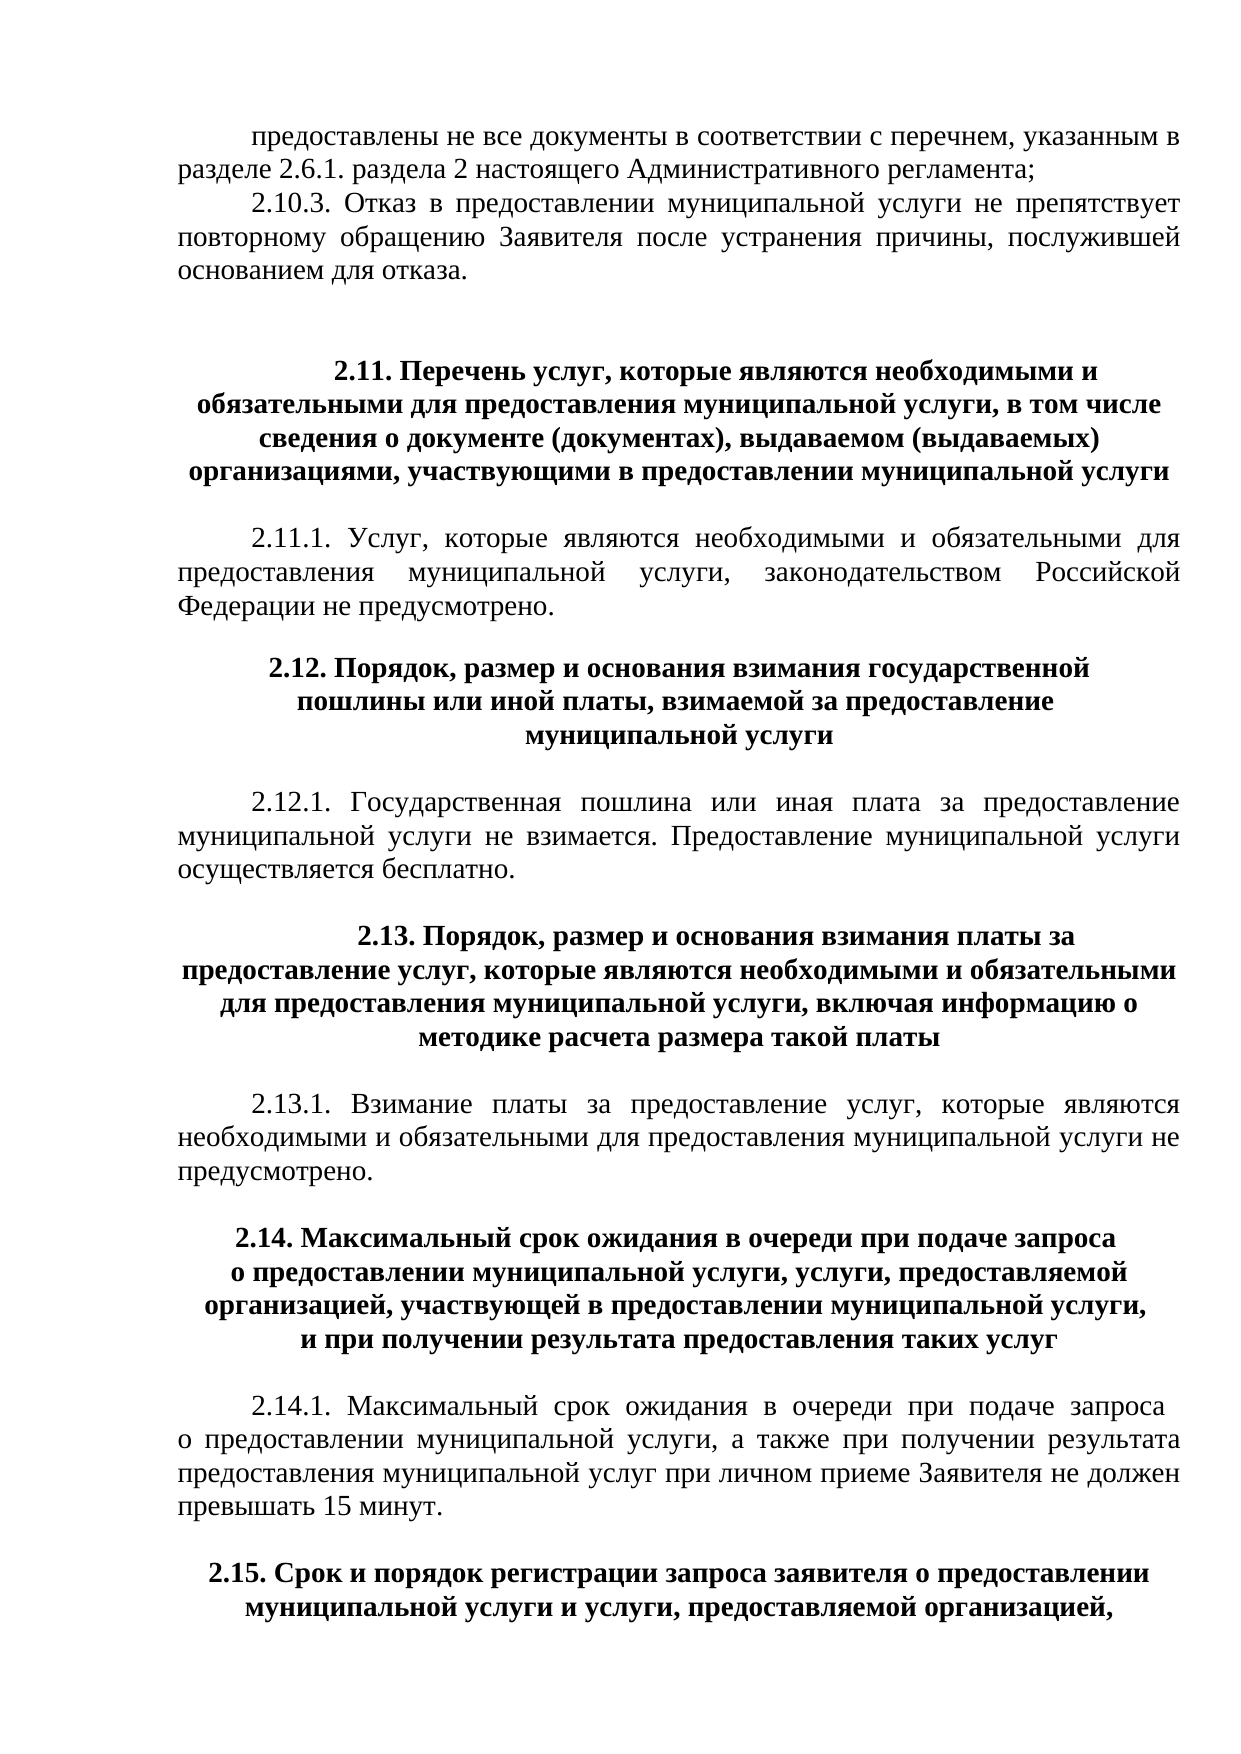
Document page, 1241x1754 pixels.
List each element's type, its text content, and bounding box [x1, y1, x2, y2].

text 2.11.1. Услуг, которые являются необходимыми и обязательными для предоставления муниципальной услуги, законодательством Российской Федерации не предусмотрено. [177, 521, 1181, 621]
text 2.15. Срок и порядок регистрации запроса заявителя о предоставлении муниципальной услуги и услуги, предоставляемой организацией, [177, 1556, 1181, 1623]
text 2.13. Порядок, размер и основания взимания платы за предоставление услуг, которые являются необходимыми и обязательными для предоставления муниципальной услуги, включая информацию о методике расчета размера такой платы [177, 918, 1181, 1052]
text 2.10.3. Отказ в предоставлении муниципальной услуги не препятствует повторному обращению Заявителя после устранения причины, послужившей основанием для отказа. [177, 185, 1181, 286]
text предоставлены не все документы в соответствии с перечнем, указанным в разделе 2.6.1. раздела 2 настоящего Административного регламента; [177, 118, 1181, 185]
text 2.11. Перечень услуг, которые являются необходимыми и обязательными для предоставления муниципальной услуги, в том числе сведения о документе (документах), выдаваемом (выдаваемых) организациями, участвующими в предоставлении муниципальной услуги [177, 353, 1181, 487]
text пошлины или иной платы, взимаемой за предоставление муниципальной услуги [177, 683, 1181, 751]
text 2.14. Максимальный срок ожидания в очереди при подаче запроса о предоставлении муниципальной услуги, услуги, предоставляемой организацией, участвующей в предоставлении муниципальной услуги, и при получении результата предоставления таких услуг [177, 1220, 1181, 1354]
text 2.13.1. Взимание платы за предоставление услуг, которые являются необходимыми и обязательными для предоставления муниципальной услуги не предусмотрено. [177, 1086, 1181, 1187]
text 2.14.1. Максимальный срок ожидания в очереди при подаче запроса о предоставлении муниципальной услуги, а также при получении результата предоставления муниципальной услуг при личном приеме Заявителя не должен превышать 15 минут. [177, 1388, 1181, 1522]
text 2.12. Порядок, размер и основания взимания государственной [177, 650, 1181, 683]
text 2.12.1. Государственная пошлина или иная плата за предоставление муниципальной услуги не взимается. Предоставление муниципальной услуги осуществляется бесплатно. [177, 784, 1181, 885]
